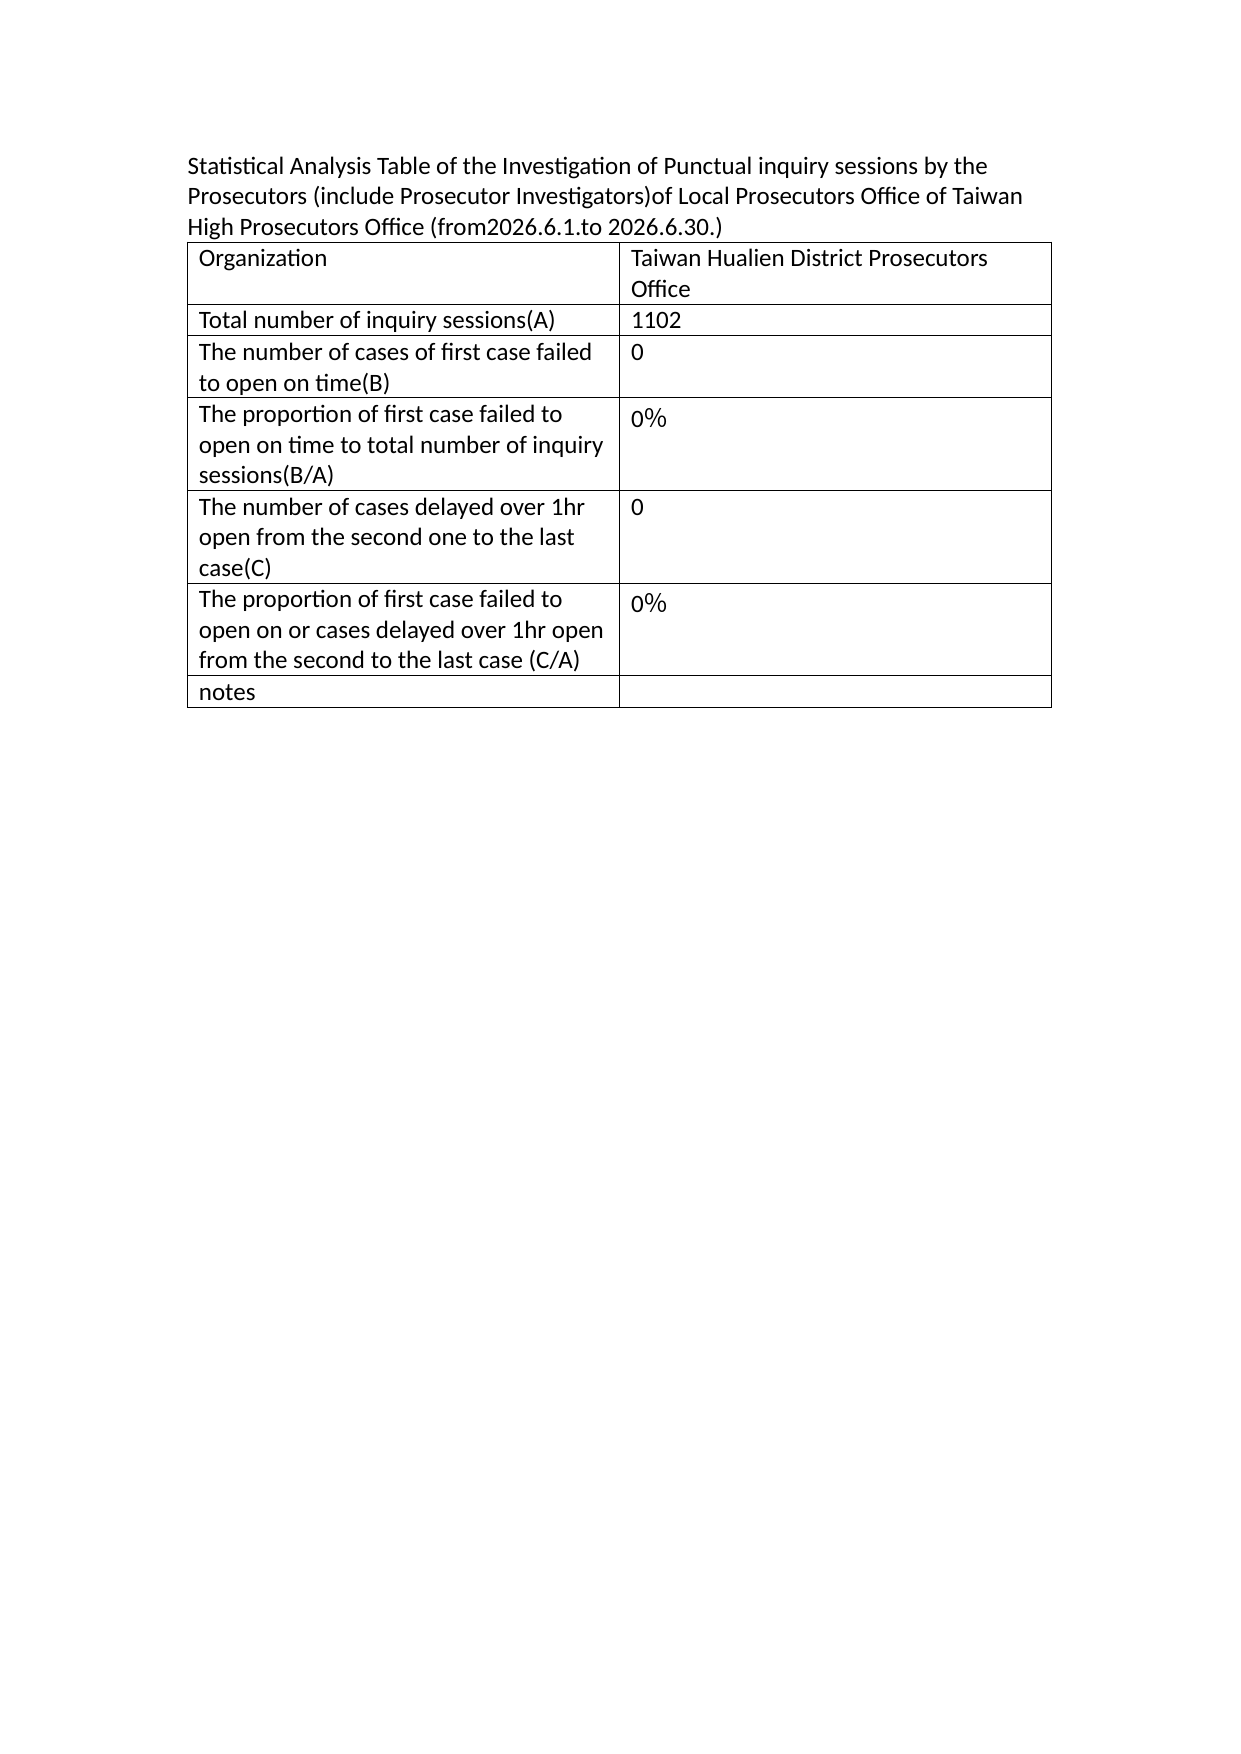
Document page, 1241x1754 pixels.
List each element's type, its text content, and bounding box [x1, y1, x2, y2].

table_cell The number of cases of first case failed to open on time(B) [188, 336, 619, 397]
table_cell 1102 [620, 305, 1051, 335]
table_cell [620, 676, 1051, 707]
table_cell Total number of inquiry sessions(A) [188, 305, 619, 335]
table_cell 0 [620, 336, 1051, 397]
table_cell 0 [620, 491, 1051, 582]
table_header Taiwan Hualien District Prosecutors Office [620, 243, 1051, 304]
table_cell 0％ [620, 584, 1051, 675]
table_header Organization [188, 243, 619, 304]
text Statistical Analysis Table of the Investigation of Punctual inquiry sessions by the Prosecutors (include Prosecutor Investigators)of Local Prosecutors Office of Taiwan High Prosecutors Office (from2026.6.1.to 2026.6.30.) [187, 150, 1053, 242]
table_cell 0％ [620, 398, 1051, 490]
table_cell The number of cases delayed over 1hr open from the second one to the last case(C) [188, 491, 619, 582]
table_cell The proportion of first case failed to open on time to total number of inquiry sessions(B/A) [188, 398, 619, 490]
table_cell notes [188, 676, 619, 707]
table_cell The proportion of first case failed to open on or cases delayed over 1hr open from the second to the last case (C/A) [188, 584, 619, 675]
